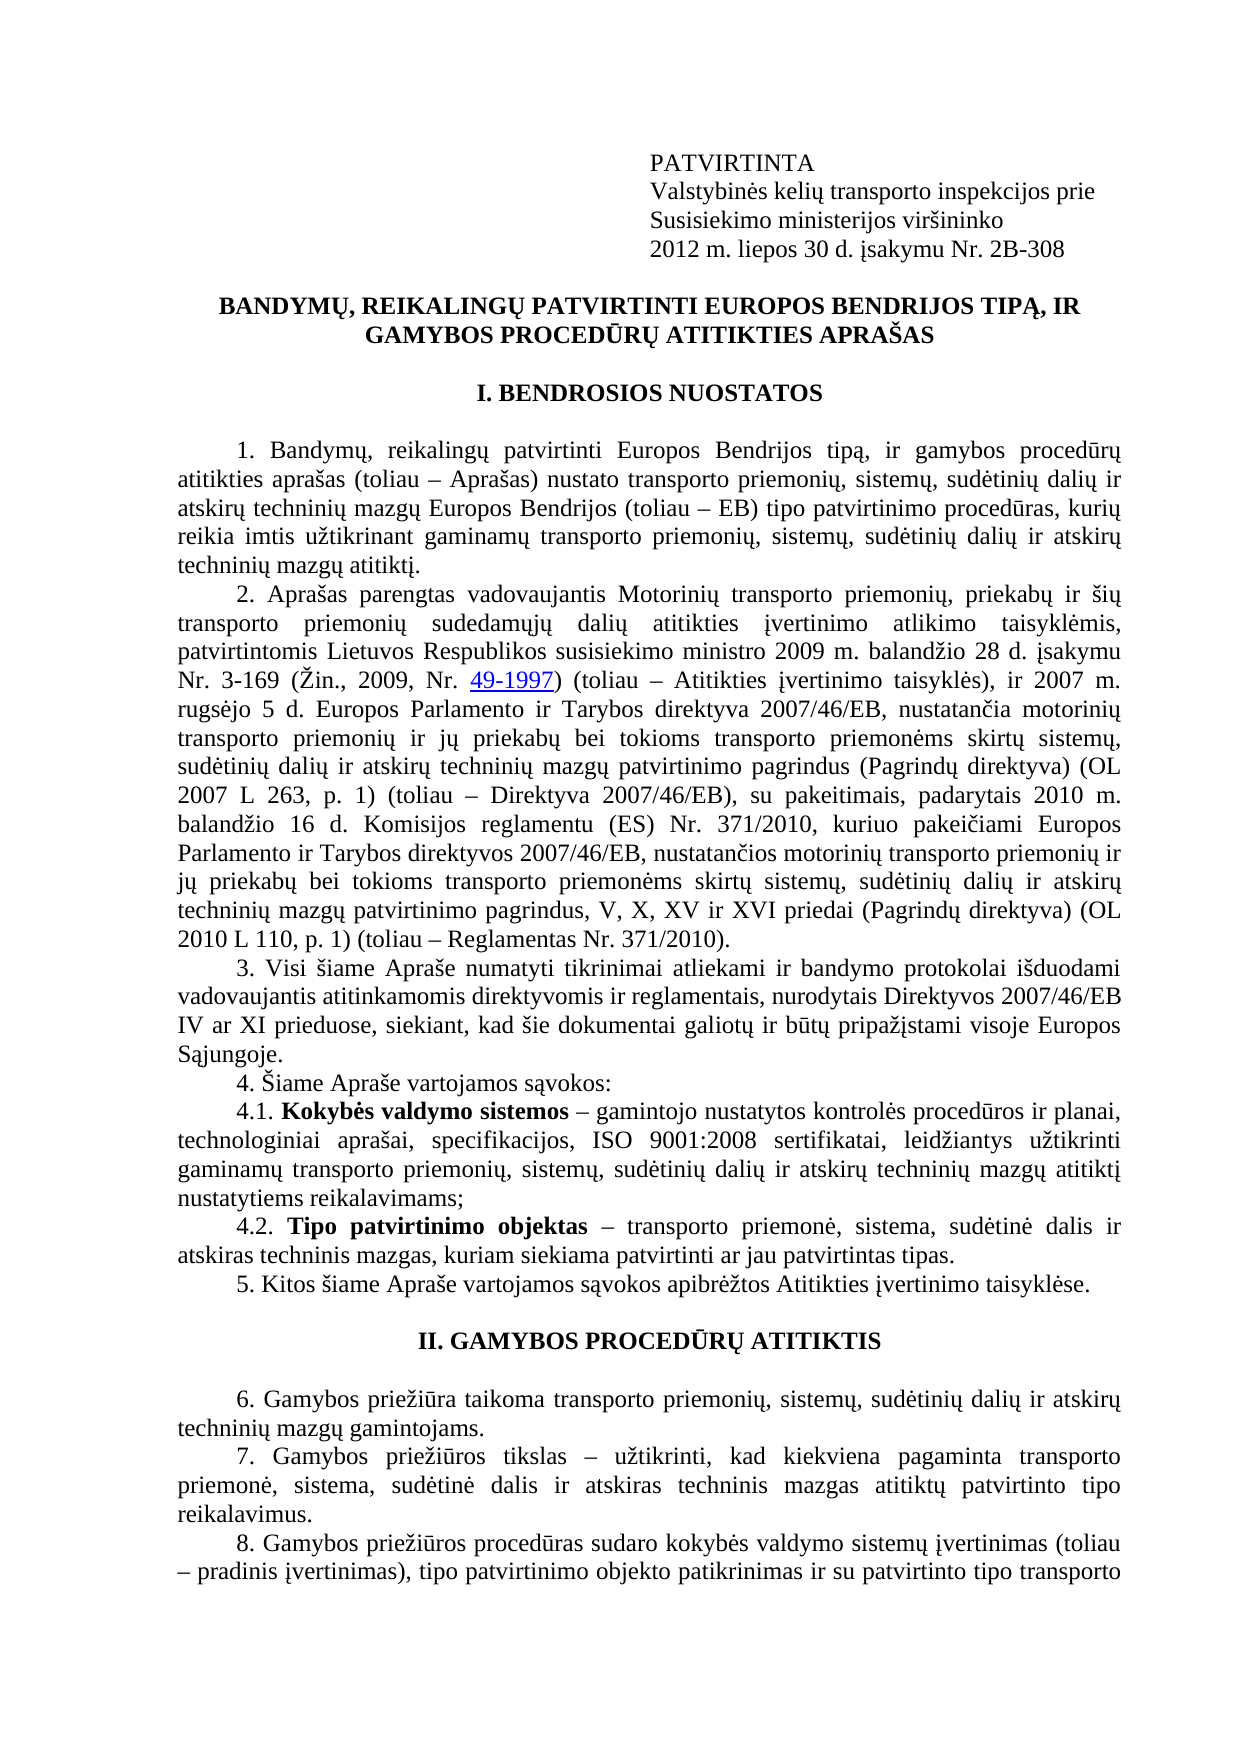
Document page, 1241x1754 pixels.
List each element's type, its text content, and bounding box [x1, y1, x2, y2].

text 1. Bandymų, reikalingų patvirtinti Europos Bendrijos tipą, ir gamybos procedūrų atitikties aprašas (toliau – Aprašas) nustato transporto priemonių, sistemų, sudėtinių dalių ir atskirų techninių mazgų Europos Bendrijos (toliau – EB) tipo patvirtinimo procedūras, kurių reikia imtis užtikrinant gaminamų transporto priemonių, sistemų, sudėtinių dalių ir atskirų techninių mazgų atitiktį. [177, 435, 1122, 579]
text 7. Gamybos priežiūros tikslas – užtikrinti, kad kiekviena pagaminta transporto priemonė, sistema, sudėtinė dalis ir atskiras techninis mazgas atitiktų patvirtinto tipo reikalavimus. [177, 1441, 1122, 1528]
text 3. Visi šiame Apraše numatyti tikrinimai atliekami ir bandymo protokolai išduodami vadovaujantis atitinkamomis direktyvomis ir reglamentais, nurodytais Direktyvos 2007/46/EB IV ar XI prieduose, siekiant, kad šie dokumentai galiotų ir būtų pripažįstami visoje Europos Sąjungoje. [177, 953, 1122, 1068]
text 4. Šiame Apraše vartojamos sąvokos: [177, 1068, 1122, 1096]
text 4.2. Tipo patvirtinimo objektas – transporto priemonė, sistema, sudėtinė dalis ir atskiras techninis mazgas, kuriam siekiama patvirtinti ar jau patvirtintas tipas. [177, 1211, 1122, 1269]
text 2012 m. liepos 30 d. įsakymu Nr. 2B-308 [649, 234, 1122, 263]
text II. GAMYBOS PROCEDŪRŲ ATITIKTIS [177, 1326, 1122, 1355]
text 6. Gamybos priežiūra taikoma transporto priemonių, sistemų, sudėtinių dalių ir atskirų techninių mazgų gamintojams. [177, 1384, 1122, 1441]
text I. BENDROSIOS NUOSTATOS [177, 378, 1122, 406]
text 8. Gamybos priežiūros procedūras sudaro kokybės valdymo sistemų įvertinimas (toliau – pradinis įvertinimas), tipo patvirtinimo objekto patikrinimas ir su patvirtinto tipo transporto [177, 1528, 1122, 1585]
text 5. Kitos šiame Apraše vartojamos sąvokos apibrėžtos Atitikties įvertinimo taisyklėse. [177, 1269, 1122, 1298]
text Valstybinės kelių transporto inspekcijos prie [649, 176, 1122, 205]
text 4.1. Kokybės valdymo sistemos – gamintojo nustatytos kontrolės procedūros ir planai, technologiniai aprašai, specifikacijos, ISO 9001:2008 sertifikatai, leidžiantys užtikrinti gaminamų transporto priemonių, sistemų, sudėtinių dalių ir atskirų techninių mazgų atitiktį nustatytiems reikalavimams; [177, 1096, 1122, 1211]
text PATVIRTINTA [649, 148, 1122, 176]
text BANDYMŲ, REIKALINGŲ PATVIRTINTI EUROPOS BENDRIJOS TIPĄ, IR GAMYBOS PROCEDŪRŲ ATITIKTIES APRAŠAS [177, 291, 1122, 349]
text 2. Aprašas parengtas vadovaujantis Motorinių transporto priemonių, priekabų ir šių transporto priemonių sudedamųjų dalių atitikties įvertinimo atlikimo taisyklėmis, patvirtintomis Lietuvos Respublikos susisiekimo ministro 2009 m. balandžio 28 d. įsakymu Nr. 3-169 (Žin., 2009, Nr. 49-1997) (toliau – Atitikties įvertinimo taisyklės), ir 2007 m. rugsėjo 5 d. Europos Parlamento ir Tarybos direktyva 2007/46/EB, nustatančia motorinių transporto priemonių ir jų priekabų bei tokioms transporto priemonėms skirtų sistemų, sudėtinių dalių ir atskirų techninių mazgų patvirtinimo pagrindus (Pagrindų direktyva) (OL 2007 L 263, p. 1) (toliau – Direktyva 2007/46/EB), su pakeitimais, padarytais 2010 m. balandžio 16 d. Komisijos reglamentu (ES) Nr. 371/2010, kuriuo pakeičiami Europos Parlamento ir Tarybos direktyvos 2007/46/EB, nustatančios motorinių transporto priemonių ir jų priekabų bei tokioms transporto priemonėms skirtų sistemų, sudėtinių dalių ir atskirų techninių mazgų patvirtinimo pagrindus, V, X, XV ir XVI priedai (Pagrindų direktyva) (OL 2010 L 110, p. 1) (toliau – Reglamentas Nr. 371/2010). [177, 579, 1122, 953]
text Susisiekimo ministerijos viršininko [649, 205, 1122, 234]
